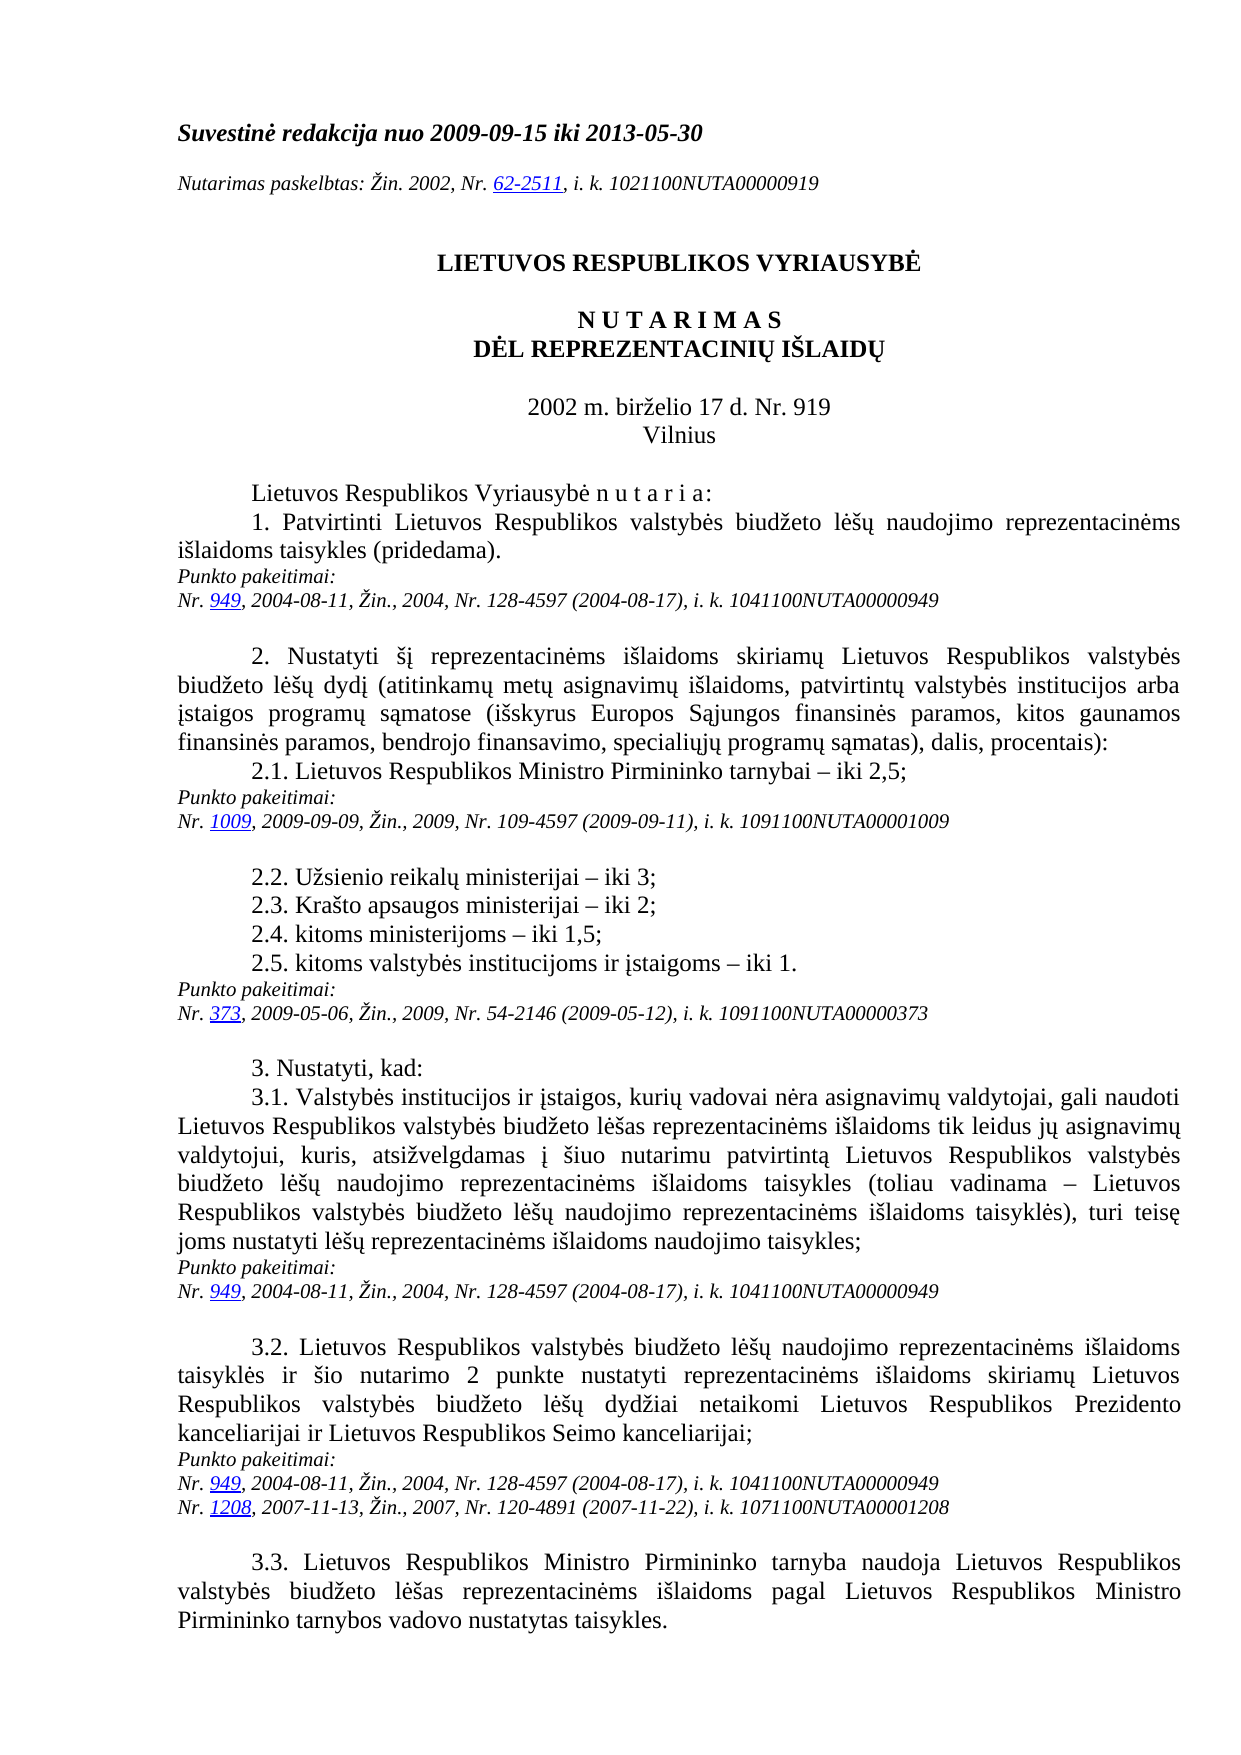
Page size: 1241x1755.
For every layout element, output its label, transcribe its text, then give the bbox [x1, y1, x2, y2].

text DĖL REPREZENTACINIŲ IŠLAIDŲ [177, 334, 1181, 363]
text Nr. 949, 2004-08-11, Žin., 2004, Nr. 128-4597 (2004-08-17), i. k. 1041100NUTA00000949 [177, 1471, 1181, 1495]
text LIETUVOS RESPUBLIKOS VYRIAUSYBĖ [177, 248, 1181, 277]
text 2002 m. birželio 17 d. Nr. 919 [177, 392, 1181, 420]
text 3.2. Lietuvos Respublikos valstybės biudžeto lėšų naudojimo reprezentacinėms išlaidoms taisyklės ir šio nutarimo 2 punkte nustatyti reprezentacinėms išlaidoms skiriamų Lietuvos Respublikos valstybės biudžeto lėšų dydžiai netaikomi Lietuvos Respublikos Prezidento kanceliarijai ir Lietuvos Respublikos Seimo kanceliarijai; [177, 1332, 1181, 1447]
text Nr. 1009, 2009-09-09, Žin., 2009, Nr. 109-4597 (2009-09-11), i. k. 1091100NUTA00001009 [177, 809, 1181, 833]
text 3. Nustatyti, kad: [177, 1053, 1181, 1082]
text 2. Nustatyti šį reprezentacinėms išlaidoms skiriamų Lietuvos Respublikos valstybės biudžeto lėšų dydį (atitinkamų metų asignavimų išlaidoms, patvirtintų valstybės institucijos arba įstaigos programų sąmatose (išskyrus Europos Sąjungos finansinės paramos, kitos gaunamos finansinės paramos, bendrojo finansavimo, specialiųjų programų sąmatas), dalis, procentais): [177, 641, 1181, 756]
text Nr. 373, 2009-05-06, Žin., 2009, Nr. 54-2146 (2009-05-12), i. k. 1091100NUTA00000373 [177, 1001, 1181, 1025]
text Nr. 949, 2004-08-11, Žin., 2004, Nr. 128-4597 (2004-08-17), i. k. 1041100NUTA00000949 [177, 1279, 1181, 1303]
text 1. Patvirtinti Lietuvos Respublikos valstybės biudžeto lėšų naudojimo reprezentacinėms išlaidoms taisykles (pridedama). [177, 507, 1181, 564]
text 2.1. Lietuvos Respublikos Ministro Pirmininko tarnybai – iki 2,5; [177, 756, 1181, 785]
text 3.1. Valstybės institucijos ir įstaigos, kurių vadovai nėra asignavimų valdytojai, gali naudoti Lietuvos Respublikos valstybės biudžeto lėšas reprezentacinėms išlaidoms tik leidus jų asignavimų valdytojui, kuris, atsižvelgdamas į šiuo nutarimu patvirtintą Lietuvos Respublikos valstybės biudžeto lėšų naudojimo reprezentacinėms išlaidoms taisykles (toliau vadinama – Lietuvos Respublikos valstybės biudžeto lėšų naudojimo reprezentacinėms išlaidoms taisyklės), turi teisę joms nustatyti lėšų reprezentacinėms išlaidoms naudojimo taisykles; [177, 1082, 1181, 1255]
text 2.5. kitoms valstybės institucijoms ir įstaigoms – iki 1. [177, 948, 1181, 977]
text Punkto pakeitimai: [177, 977, 1181, 1001]
text Punkto pakeitimai: [177, 1447, 1181, 1471]
text Nutarimas paskelbtas: Žin. 2002, Nr. 62-2511, i. k. 1021100NUTA00000919 [177, 171, 1181, 195]
text Vilnius [177, 420, 1181, 449]
text 3.3. Lietuvos Respublikos Ministro Pirmininko tarnyba naudoja Lietuvos Respublikos valstybės biudžeto lėšas reprezentacinėms išlaidoms pagal Lietuvos Respublikos Ministro Pirmininko tarnybos vadovo nustatytas taisykles. [177, 1547, 1181, 1634]
text N U T A R I M A S [177, 305, 1181, 334]
text Nr. 949, 2004-08-11, Žin., 2004, Nr. 128-4597 (2004-08-17), i. k. 1041100NUTA00000949 [177, 588, 1181, 612]
text Punkto pakeitimai: [177, 564, 1181, 588]
text Punkto pakeitimai: [177, 1255, 1181, 1279]
text Suvestinė redakcija nuo 2009-09-15 iki 2013-05-30 [177, 118, 1181, 147]
text 2.4. kitoms ministerijoms – iki 1,5; [177, 919, 1181, 948]
text Punkto pakeitimai: [177, 785, 1181, 809]
text 2.2. Užsienio reikalų ministerijai – iki 3; [177, 862, 1181, 890]
text Lietuvos Respublikos Vyriausybė nutaria: [177, 478, 1181, 507]
text 2.3. Krašto apsaugos ministerijai – iki 2; [177, 890, 1181, 919]
text Nr. 1208, 2007-11-13, Žin., 2007, Nr. 120-4891 (2007-11-22), i. k. 1071100NUTA00001208 [177, 1495, 1181, 1519]
